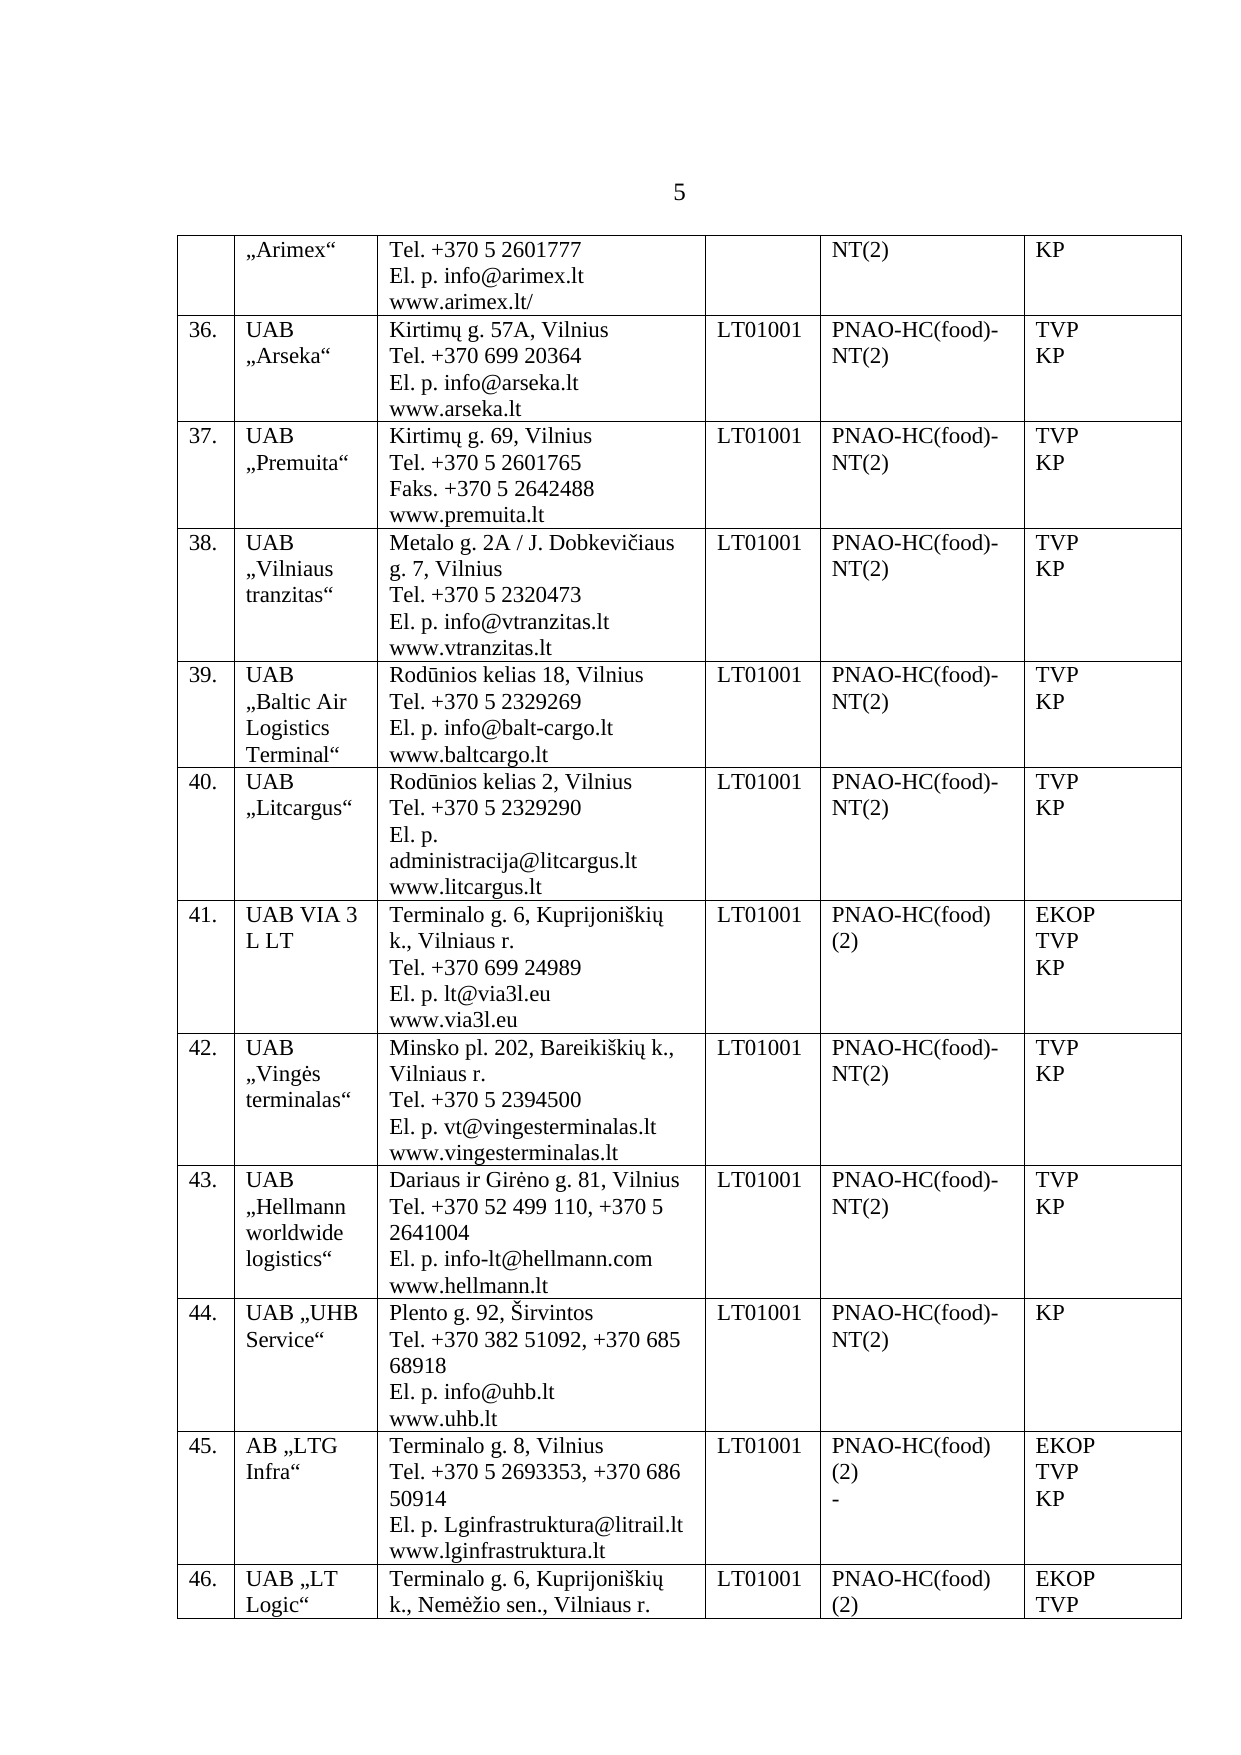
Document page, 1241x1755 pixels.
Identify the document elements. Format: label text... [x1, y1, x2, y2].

table_cell PNAO-HC(food)-NT(2) [821, 529, 1024, 661]
table_cell LT01001 [706, 662, 820, 767]
table_cell „Arimex“ [235, 236, 377, 315]
table_cell Dariaus ir Girėno g. 81, Vilnius Tel. +370 52 499 110, +370 5 2641004 El. p. info-lt@hellmann.com www.hellmann.lt [378, 1166, 705, 1298]
table_cell UAB „Premuita“ [235, 422, 377, 528]
table_cell UAB „Baltic Air Logistics Terminal“ [235, 662, 377, 767]
table_cell Kirtimų g. 69, Vilnius Tel. +370 5 2601765 Faks. +370 5 2642488 www.premuita.lt [378, 422, 705, 528]
table_cell TVP KP [1025, 662, 1181, 767]
table_cell [706, 236, 820, 315]
table_cell EKOP TVP KP [1025, 901, 1181, 1033]
table_cell 42. [178, 1034, 234, 1165]
table_cell PNAO-HC(food)-NT(2) [821, 662, 1024, 767]
table_cell PNAO-HC(food)-NT(2) [821, 768, 1024, 900]
table_cell LT01001 [706, 768, 820, 900]
table_cell Minsko pl. 202, Bareikiškių k., Vilniaus r. Tel. +370 5 2394500 El. p. vt@vingesterminalas.lt www.vingesterminalas.lt [378, 1034, 705, 1165]
table_cell UAB VIA 3 L LT [235, 901, 377, 1033]
table_cell PNAO-HC(food)-NT(2) [821, 1166, 1024, 1298]
table_cell UAB „Litcargus“ [235, 768, 377, 900]
table_cell PNAO-HC(food)(2) [821, 1565, 1024, 1618]
table_cell TVP KP [1025, 768, 1181, 900]
table_cell AB „LTG Infra“ [235, 1432, 377, 1564]
table_cell TVP KP [1025, 316, 1181, 421]
table_cell 40. [178, 768, 234, 900]
table_cell TVP KP [1025, 1034, 1181, 1165]
table_cell 36. [178, 316, 234, 421]
table_cell UAB „UHB Service“ [235, 1299, 377, 1431]
table_cell EKOP TVP [1025, 1565, 1181, 1618]
table_cell 41. [178, 901, 234, 1033]
table_cell UAB „Hellmann worldwide logistics“ [235, 1166, 377, 1298]
table_cell TVP KP [1025, 1166, 1181, 1298]
table_cell 37. [178, 422, 234, 528]
table_cell KP [1025, 1299, 1181, 1431]
table_cell Rodūnios kelias 18, Vilnius Tel. +370 5 2329269 El. p. info@balt-cargo.lt www.baltcargo.lt [378, 662, 705, 767]
table_cell NT(2) [821, 236, 1024, 315]
table_cell UAB „Arseka“ [235, 316, 377, 421]
table_cell Terminalo g. 6, Kuprijoniškių k., Nemėžio sen., Vilniaus r. [378, 1565, 705, 1618]
table_cell LT01001 [706, 1565, 820, 1618]
table_cell [178, 236, 234, 315]
table_cell LT01001 [706, 422, 820, 528]
table_cell UAB „Vingės terminalas“ [235, 1034, 377, 1165]
table_cell PNAO-HC(food)(2) [821, 901, 1024, 1033]
table_cell 45. [178, 1432, 234, 1564]
table_cell TVP KP [1025, 422, 1181, 528]
table_cell Kirtimų g. 57A, Vilnius Tel. +370 699 20364 El. p. info@arseka.lt www.arseka.lt [378, 316, 705, 421]
table_cell Terminalo g. 8, Vilnius Tel. +370 5 2693353, +370 686 50914 El. p. Lginfrastruktura@litrail.lt www.lginfrastruktura.lt [378, 1432, 705, 1564]
table_cell 46. [178, 1565, 234, 1618]
table_cell 44. [178, 1299, 234, 1431]
table_cell Tel. +370 5 2601777 El. p. info@arimex.lt www.arimex.lt/ [378, 236, 705, 315]
table_cell 39. [178, 662, 234, 767]
table_cell LT01001 [706, 901, 820, 1033]
table_cell Metalo g. 2A / J. Dobkevičiaus g. 7, Vilnius Tel. +370 5 2320473 El. p. info@vtranzitas.lt www.vtranzitas.lt [378, 529, 705, 661]
table_cell PNAO-HC(food)-NT(2) [821, 1034, 1024, 1165]
table_cell 38. [178, 529, 234, 661]
table_cell LT01001 [706, 1299, 820, 1431]
table_cell Rodūnios kelias 2, Vilnius Tel. +370 5 2329290 El. p. administracija@litcargus.lt www.litcargus.lt [378, 768, 705, 900]
table_cell TVP KP [1025, 529, 1181, 661]
table_cell EKOP TVP KP [1025, 1432, 1181, 1564]
table_cell Terminalo g. 6, Kuprijoniškių k., Vilniaus r. Tel. +370 699 24989 El. p. lt@via3l.eu www.via3l.eu [378, 901, 705, 1033]
table_cell PNAO-HC(food)-NT(2) [821, 422, 1024, 528]
table_cell UAB „LT Logic“ [235, 1565, 377, 1618]
table_cell PNAO-HC(food)(2) - [821, 1432, 1024, 1564]
table_cell LT01001 [706, 1432, 820, 1564]
table_cell PNAO-HC(food)-NT(2) [821, 1299, 1024, 1431]
table_cell PNAO-HC(food)-NT(2) [821, 316, 1024, 421]
table_cell LT01001 [706, 1034, 820, 1165]
table_cell KP [1025, 236, 1181, 315]
table_cell Plento g. 92, Širvintos Tel. +370 382 51092, +370 685 68918 El. p. info@uhb.lt www.uhb.lt [378, 1299, 705, 1431]
table_cell LT01001 [706, 1166, 820, 1298]
table_cell UAB „Vilniaus tranzitas“ [235, 529, 377, 661]
table_cell LT01001 [706, 529, 820, 661]
table_cell LT01001 [706, 316, 820, 421]
table_cell 43. [178, 1166, 234, 1298]
